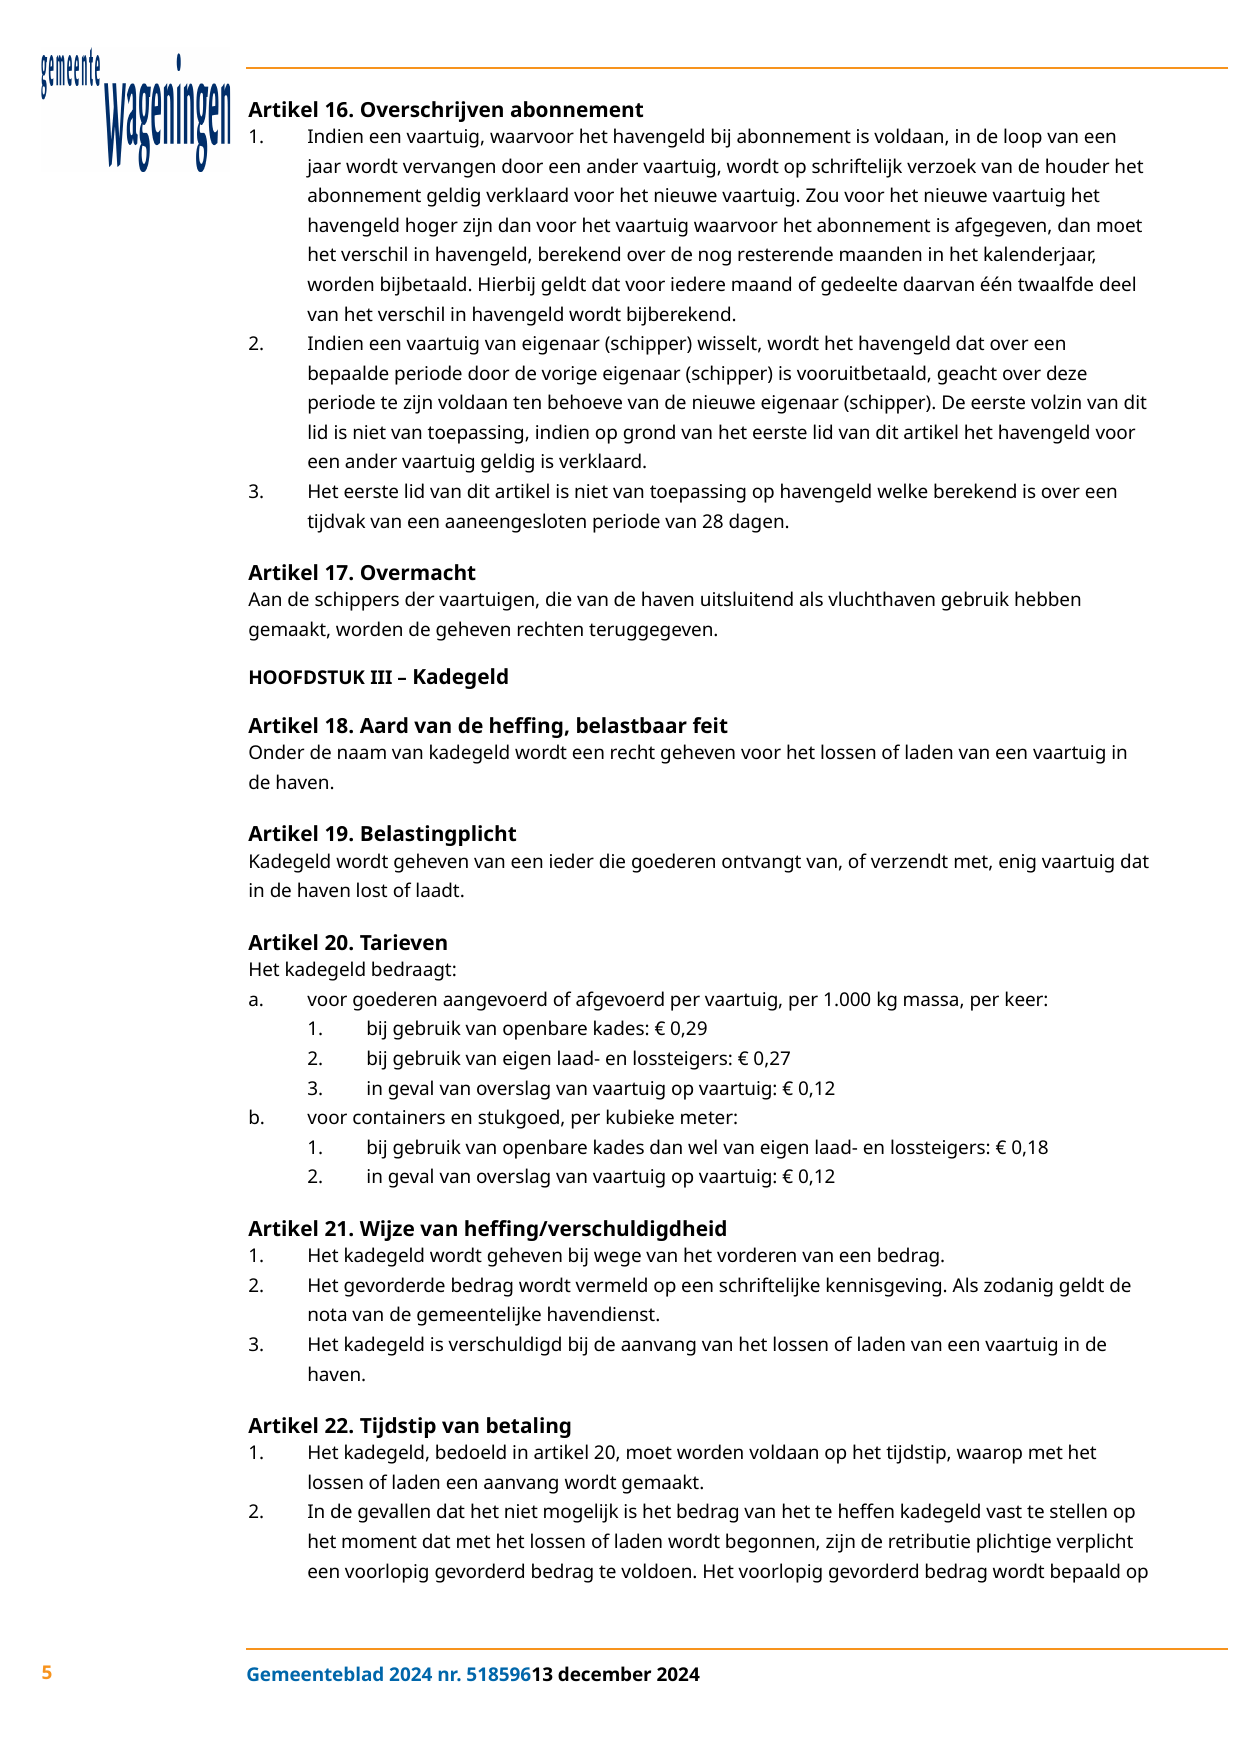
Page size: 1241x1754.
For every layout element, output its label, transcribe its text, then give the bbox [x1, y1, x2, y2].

text Artikel 21. Wijze van heffing/verschuldigdheid [248, 1214, 1152, 1242]
list voor containers en stukgoed, per kubieke meter: [248, 1104, 1152, 1130]
list Het kadegeld, bedoeld in artikel 20, moet worden voldaan op het tijdstip, waarop met het lossen of laden een aanvang wordt gemaakt. [248, 1439, 1152, 1495]
list Indien een vaartuig van eigenaar (schipper) wisselt, wordt het havengeld dat over een bepaalde periode door de vorige eigenaar (schipper) is vooruitbetaald, geacht over deze periode te zijn voldaan ten behoeve van de nieuwe eigenaar (schipper). De eerste volzin van dit lid is niet van toepassing, indien op grond van het eerste lid van dit artikel het havengeld voor een ander vaartuig geldig is verklaard. [248, 330, 1152, 474]
text Aan de schippers der vaartuigen, die van de haven uitsluitend als vluchthaven gebruik hebben gemaakt, worden de geheven rechten teruggegeven. [248, 587, 1152, 642]
list In de gevallen dat het niet mogelijk is het bedrag van het te heffen kadegeld vast te stellen op het moment dat met het lossen of laden wordt begonnen, zijn de retributie plichtige verplicht een voorlopig gevorderd bedrag te voldoen. Het voorlopig gevorderd bedrag wordt bepaald op [248, 1499, 1152, 1584]
text Artikel 20. Tarieven [248, 928, 1152, 956]
list Het kadegeld wordt geheven bij wege van het vorderen van een bedrag. [248, 1242, 1152, 1268]
list bij gebruik van openbare kades dan wel van eigen laad- en lossteigers: € 0,18 [307, 1134, 1152, 1160]
text HOOFDSTUK III – Kadegeld [248, 662, 1152, 690]
list Het kadegeld is verschuldigd bij de aanvang van het lossen of laden van een vaartuig in de haven. [248, 1331, 1152, 1386]
text Artikel 19. Belastingplicht [248, 819, 1152, 848]
text Artikel 22. Tijdstip van betaling [248, 1411, 1152, 1439]
text Artikel 18. Aard van de heffing, belastbaar feit [248, 711, 1152, 739]
picture [41, 47, 231, 172]
list Het gevorderde bedrag wordt vermeld op een schriftelijke kennisgeving. Als zodanig geldt de nota van de gemeentelijke havendienst. [248, 1272, 1152, 1327]
text Het kadegeld bedraagt: [248, 956, 1152, 982]
list Het eerste lid van dit artikel is niet van toepassing op havengeld welke berekend is over een tijdvak van een aaneengesloten periode van 28 dagen. [248, 478, 1152, 533]
text Artikel 17. Overmacht [248, 558, 1152, 587]
text Onder de naam van kadegeld wordt een recht geheven voor het lossen of laden van een vaartuig in de haven. [248, 739, 1152, 795]
text Kadegeld wordt geheven van een ieder die goederen ontvangt van, of verzendt met, enig vaartuig dat in de haven lost of laadt. [248, 848, 1152, 903]
list voor goederen aangevoerd of afgevoerd per vaartuig, per 1.000 kg massa, per keer: [248, 986, 1152, 1012]
list in geval van overslag van vaartuig op vaartuig: € 0,12 [307, 1163, 1152, 1189]
list Indien een vaartuig, waarvoor het havengeld bij abonnement is voldaan, in de loop van een jaar wordt vervangen door een ander vaartuig, wordt op schriftelijk verzoek van de houder het abonnement geldig verklaard voor het nieuwe vaartuig. Zou voor het nieuwe vaartuig het havengeld hoger zijn dan voor het vaartuig waarvoor het abonnement is afgegeven, dan moet het verschil in havengeld, berekend over de nog resterende maanden in het kalenderjaar, worden bijbetaald. Hierbij geldt dat voor iedere maand of gedeelte daarvan één twaalfde deel van het verschil in havengeld wordt bijberekend. [248, 123, 1152, 326]
text Artikel 16. Overschrijven abonnement [248, 95, 1152, 123]
list bij gebruik van eigen laad- en lossteigers: € 0,27 [307, 1045, 1152, 1071]
list in geval van overslag van vaartuig op vaartuig: € 0,12 [307, 1075, 1152, 1101]
list bij gebruik van openbare kades: € 0,29 [307, 1016, 1152, 1041]
